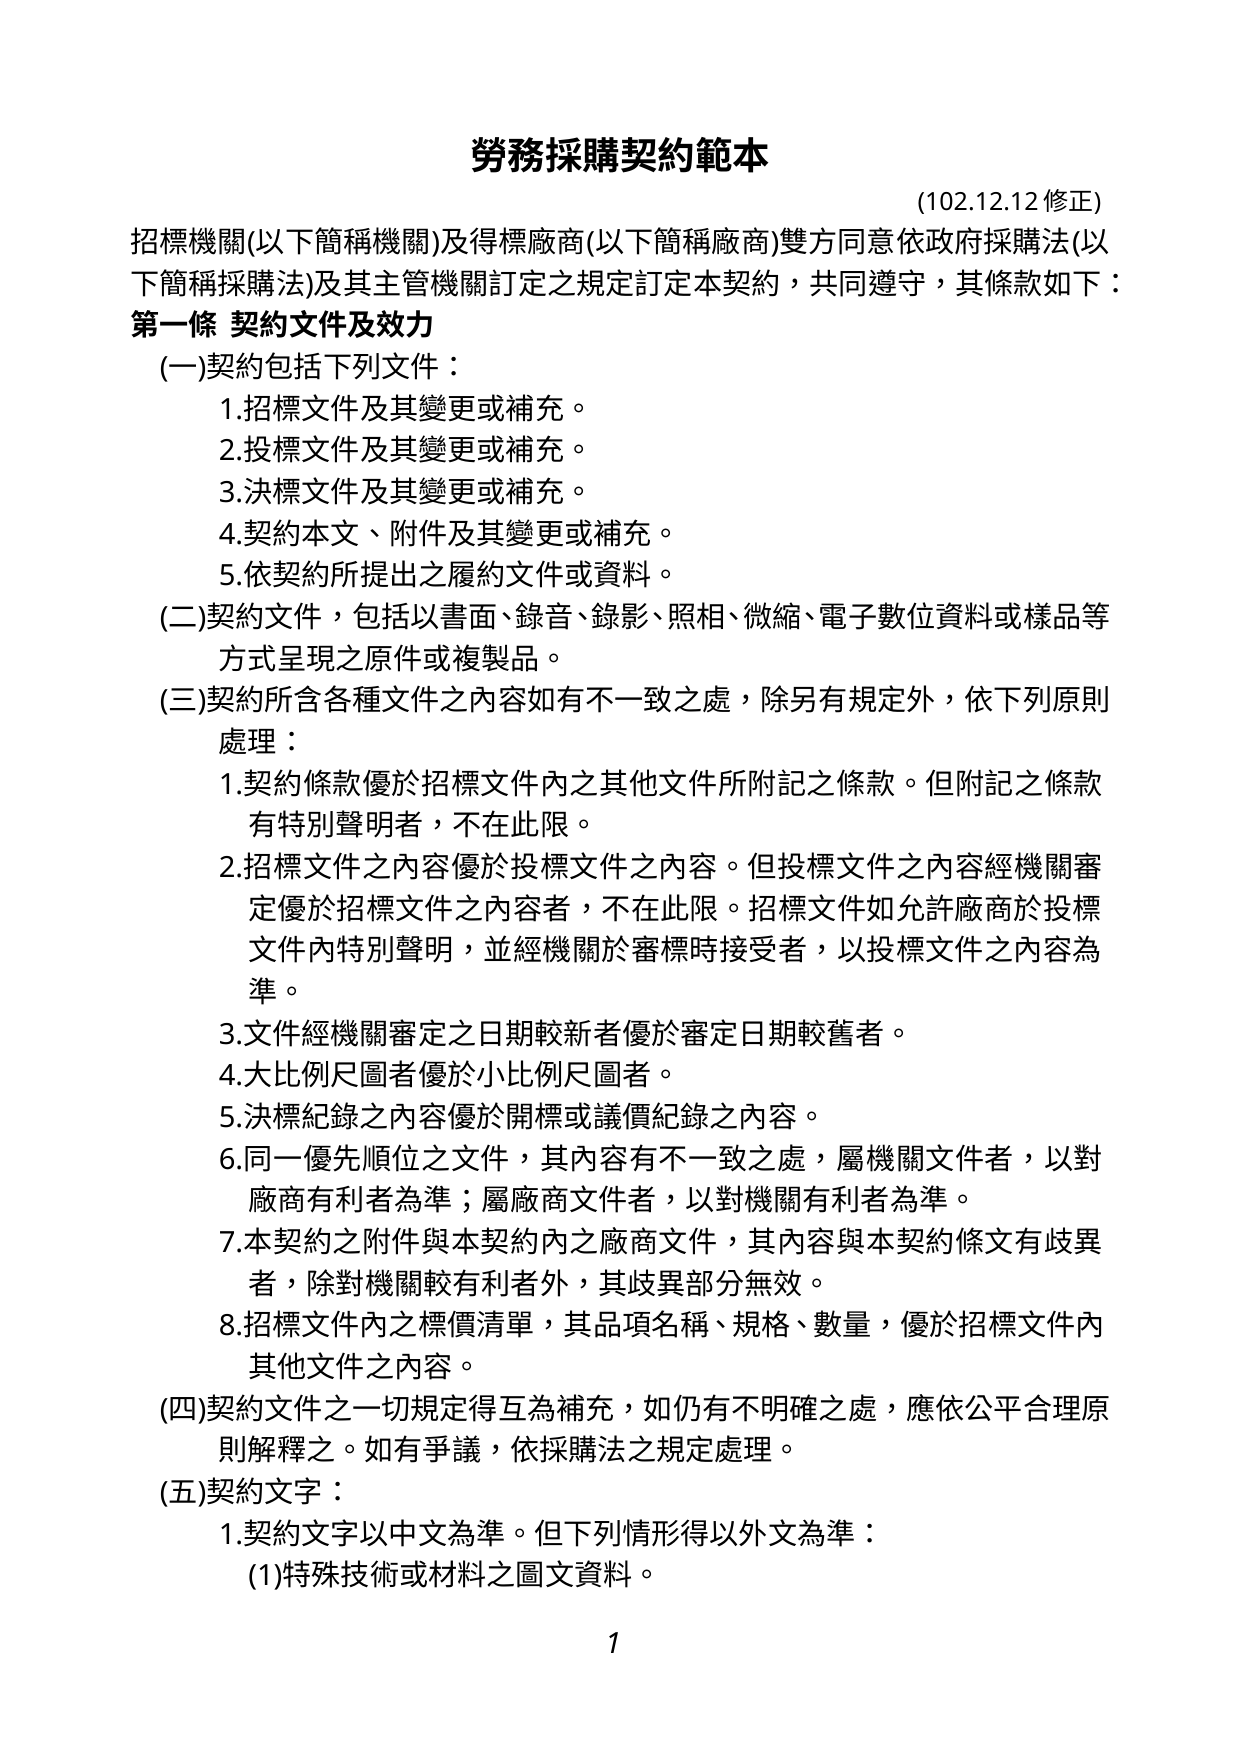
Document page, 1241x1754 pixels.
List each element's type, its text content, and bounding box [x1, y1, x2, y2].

text 4.大比例尺圖者優於小比例尺圖者。 [218, 1052, 1104, 1094]
text (五)契約文字： [159, 1469, 1110, 1511]
text (四)契約文件之一切規定得互為補充，如仍有不明確之處，應依公平合理原則解釋之。如有爭議，依採購法之規定處理。 [159, 1386, 1110, 1469]
text (一)契約包括下列文件： [159, 344, 1110, 386]
text 1.契約文字以中文為準。但下列情形得以外文為準： [218, 1511, 1104, 1552]
list 4.契約本文、附件及其變更或補充。 [218, 511, 1110, 552]
list 1.招標文件及其變更或補充。 [218, 386, 1110, 427]
text 招標機關(以下簡稱機關)及得標廠商(以下簡稱廠商)雙方同意依政府採購法(以下簡稱採購法)及其主管機關訂定之規定訂定本契約，共同遵守，其條款如下： [130, 219, 1110, 302]
text 3.文件經機關審定之日期較新者優於審定日期較舊者。 [218, 1011, 1104, 1052]
text 8.招標文件內之標價清單，其品項名稱、規格、數量，優於招標文件內其他文件之內容。 [218, 1302, 1104, 1386]
text 2.招標文件之內容優於投標文件之內容。但投標文件之內容經機關審定優於招標文件之內容者，不在此限。招標文件如允許廠商於投標文件內特別聲明，並經機關於審標時接受者，以投標文件之內容為準。 [218, 844, 1104, 1011]
list 5.依契約所提出之履約文件或資料。 [218, 552, 1110, 594]
text 第一條 契約文件及效力 [130, 302, 1110, 344]
text 7.本契約之附件與本契約內之廠商文件，其內容與本契約條文有歧異者，除對機關較有利者外，其歧異部分無效。 [218, 1219, 1104, 1302]
text (102.12.12修正) [130, 177, 1110, 219]
text (三)契約所含各種文件之內容如有不一致之處，除另有規定外，依下列原則處理： [159, 677, 1110, 761]
text (1)特殊技術或材料之圖文資料。 [248, 1552, 1110, 1594]
text (二)契約文件，包括以書面、錄音、錄影、照相、微縮、電子數位資料或樣品等方式呈現之原件或複製品。 [159, 594, 1110, 677]
text 勞務採購契約範本 [130, 136, 1110, 177]
text 6.同一優先順位之文件，其內容有不一致之處，屬機關文件者，以對廠商有利者為準；屬廠商文件者，以對機關有利者為準。 [218, 1136, 1104, 1219]
list 2.投標文件及其變更或補充。 [218, 427, 1110, 469]
text 1.契約條款優於招標文件內之其他文件所附記之條款。但附記之條款有特別聲明者，不在此限。 [218, 761, 1104, 844]
text 5.決標紀錄之內容優於開標或議價紀錄之內容。 [218, 1094, 1104, 1136]
list 3.決標文件及其變更或補充。 [218, 469, 1110, 511]
